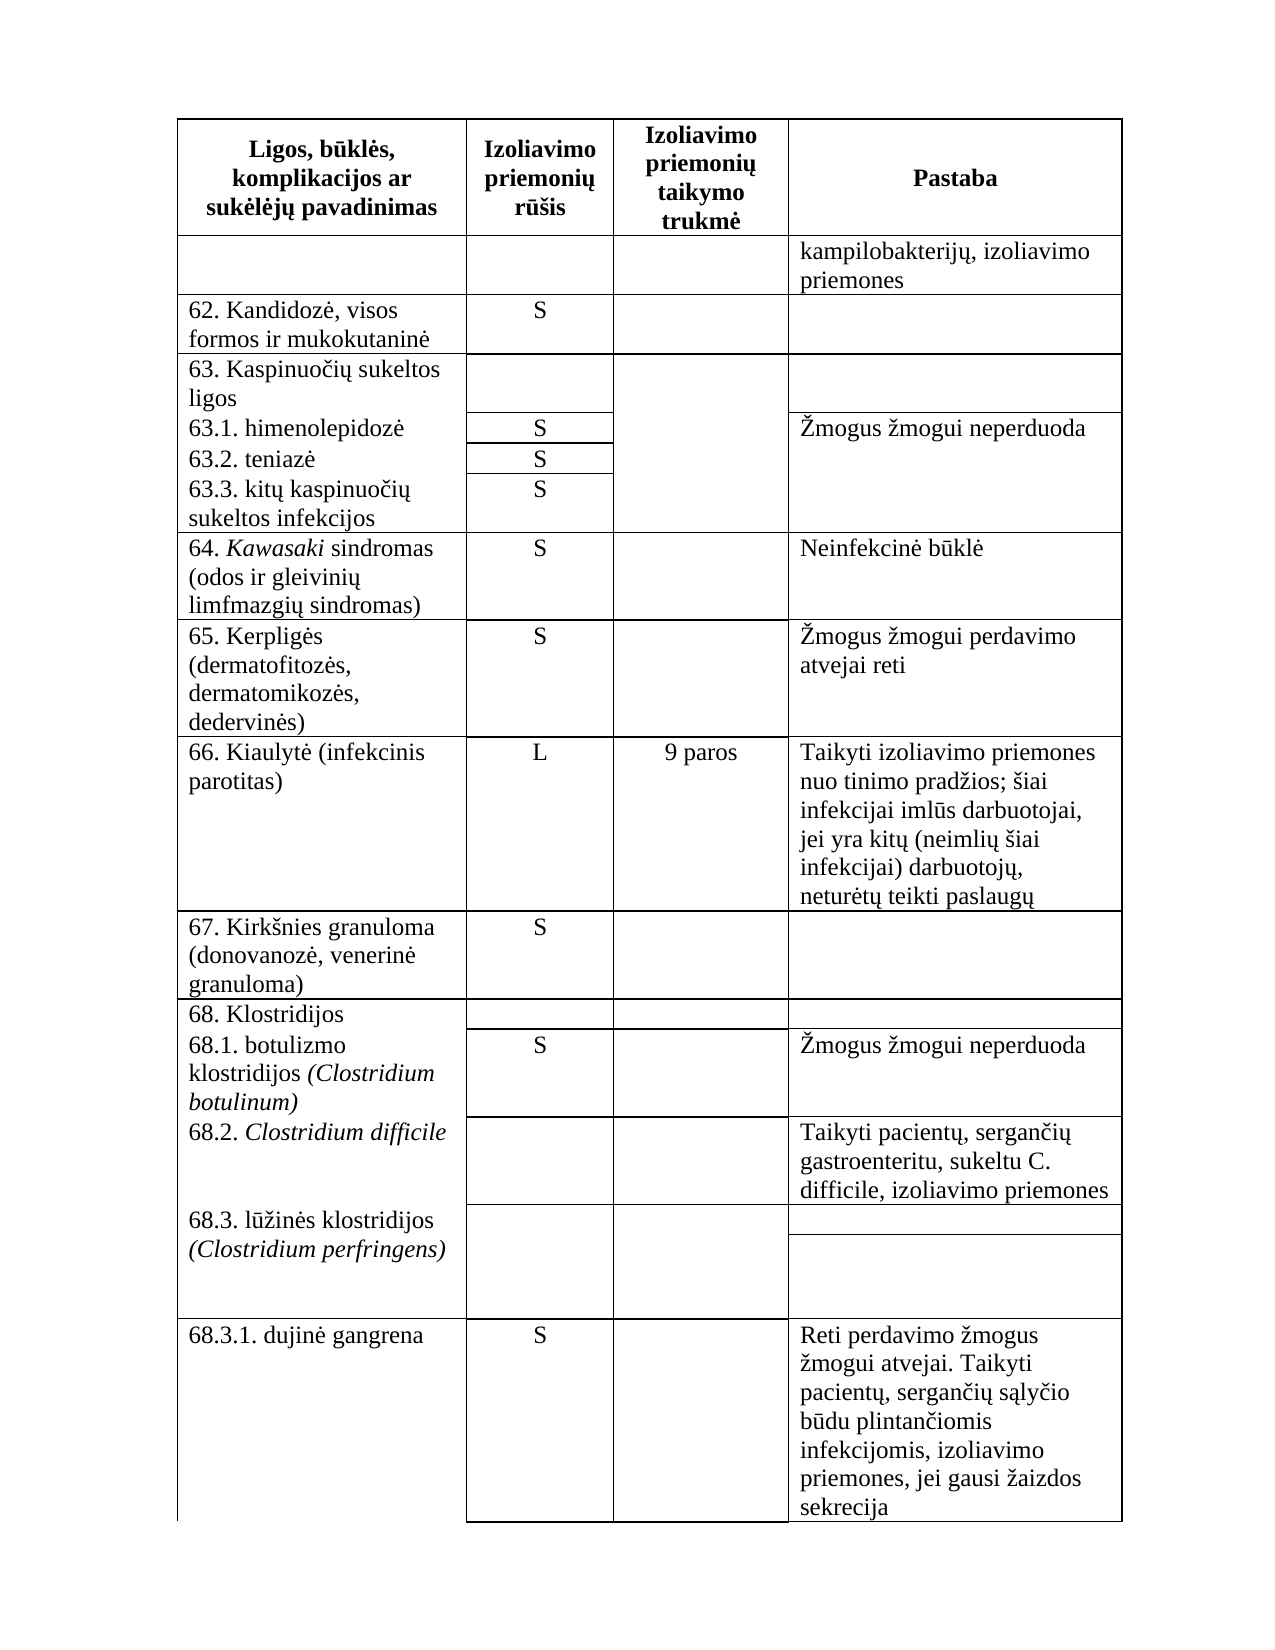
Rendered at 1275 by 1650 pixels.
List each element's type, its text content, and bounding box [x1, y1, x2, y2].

table_cell 63.2. teniazė [178, 442, 466, 472]
table_cell S [467, 1320, 613, 1521]
table_cell [789, 1205, 1121, 1234]
table_cell S [467, 444, 613, 472]
table_cell [614, 1205, 788, 1318]
table_cell 63.1. himenolepidozė [178, 412, 466, 442]
table_cell 64. Kawasaki sindromas (odos ir gleivinių limfmazgių sindromas) [178, 533, 466, 619]
table_cell S [467, 621, 613, 736]
table_cell [467, 1000, 613, 1028]
table_cell [789, 295, 1121, 353]
table_cell [789, 912, 1121, 998]
table_cell [467, 355, 613, 412]
table_cell Žmogus žmogui neperduoda [789, 1029, 1121, 1116]
table_cell S [467, 413, 613, 442]
table_cell kampilobakterijų, izoliavimo priemones [789, 236, 1121, 294]
table_cell 68.3.1. dujinė gangrena [178, 1319, 466, 1521]
table_cell 66. Kiaulytė (infekcinis parotitas) [178, 737, 466, 910]
table_cell S [467, 295, 613, 353]
table_cell Reti perdavimo žmogus žmogui atvejai. Taikyti pacientų, sergančių sąlyčio būdu plintančiomis infekcijomis, izoliavimo priemones, jei gausi žaizdos sekrecija [789, 1319, 1121, 1521]
table_cell Žmogus žmogui neperduoda [789, 413, 1121, 532]
table_cell Žmogus žmogui perdavimo atvejai reti [789, 620, 1121, 736]
table_header Pastaba [789, 120, 1121, 235]
table_cell [614, 236, 788, 294]
table_cell 9 paros [614, 738, 788, 910]
table_cell [614, 1320, 788, 1521]
table_cell 63.3. kitų kaspinuočių sukeltos infekcijos [178, 473, 466, 532]
table_cell 68.1. botulizmo klostridijos (Clostridium botulinum) [178, 1028, 466, 1116]
table_cell [614, 295, 788, 353]
table_cell Neinfekcinė būklė [789, 533, 1121, 619]
table_cell [467, 1118, 613, 1204]
table_cell 68.2. Clostridium difficile [178, 1116, 466, 1204]
table_cell [467, 1205, 613, 1318]
table_cell [614, 355, 788, 532]
table_header Izoliavimo priemonių rūšis [467, 120, 613, 235]
table_cell [614, 1030, 788, 1116]
table_cell S [467, 533, 613, 619]
table_cell Taikyti izoliavimo priemones nuo tinimo pradžios; šiai infekcijai imlūs darbuotojai, jei yra kitų (neimlių šiai infekcijai) darbuotojų, neturėtų teikti paslaugų [789, 737, 1121, 910]
table_cell 65. Kerpligės (dermatofitozės, dermatomikozės, dedervinės) [178, 620, 466, 736]
table_cell [789, 1000, 1121, 1028]
table_cell Taikyti pacientų, sergančių gastroenteritu, sukeltu C. difficile, izoliavimo priemones [789, 1117, 1121, 1204]
table_cell [789, 355, 1121, 412]
table_cell [467, 236, 613, 294]
table_cell [178, 236, 466, 294]
table_cell S [467, 1030, 613, 1116]
table_cell [614, 1000, 788, 1028]
table_cell [614, 1118, 788, 1204]
table_cell S [467, 474, 613, 532]
table_cell [614, 621, 788, 736]
table_header Izoliavimo priemonių taikymo trukmė [614, 120, 788, 235]
table_cell [614, 912, 788, 998]
table_cell 63. Kaspinuočių sukeltos ligos [178, 354, 466, 412]
table_cell [614, 533, 788, 619]
table_cell 67. Kirkšnies granuloma (donovanozė, venerinė granuloma) [178, 912, 466, 998]
table_cell [789, 1235, 1121, 1318]
table_cell 62. Kandidozė, visos formos ir mukokutaninė [178, 295, 466, 353]
table_cell 68. Klostridijos [178, 1000, 466, 1028]
table_header Ligos, būklės, komplikacijos ar sukėlėjų pavadinimas [178, 120, 466, 235]
table_cell S [467, 912, 613, 998]
table_cell 68.3. lūžinės klostridijos (Clostridium perfringens) [178, 1204, 466, 1318]
table_cell L [467, 738, 613, 910]
